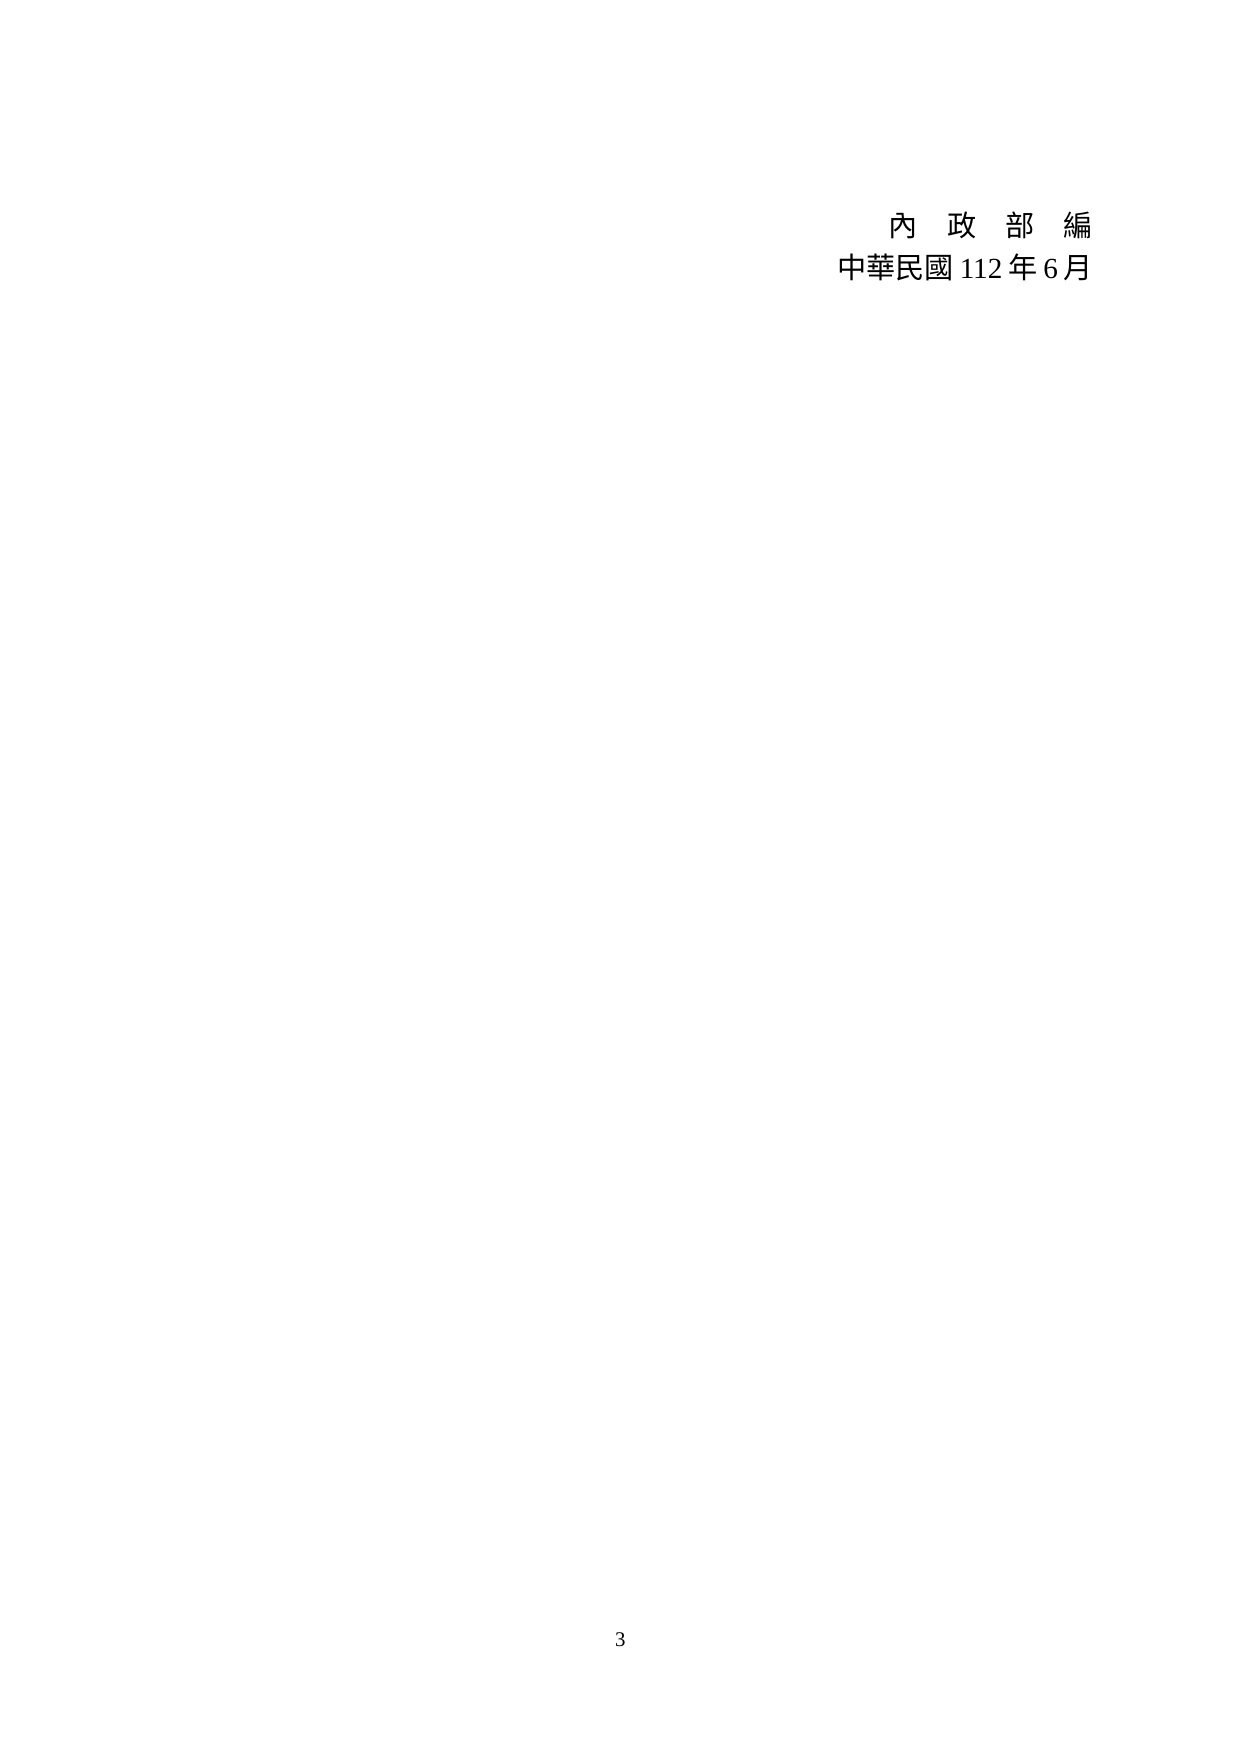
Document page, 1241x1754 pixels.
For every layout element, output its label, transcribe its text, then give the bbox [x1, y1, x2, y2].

text 中華民國112年6月 [148, 245, 1092, 287]
text 內 政 部 編 [148, 193, 1092, 245]
